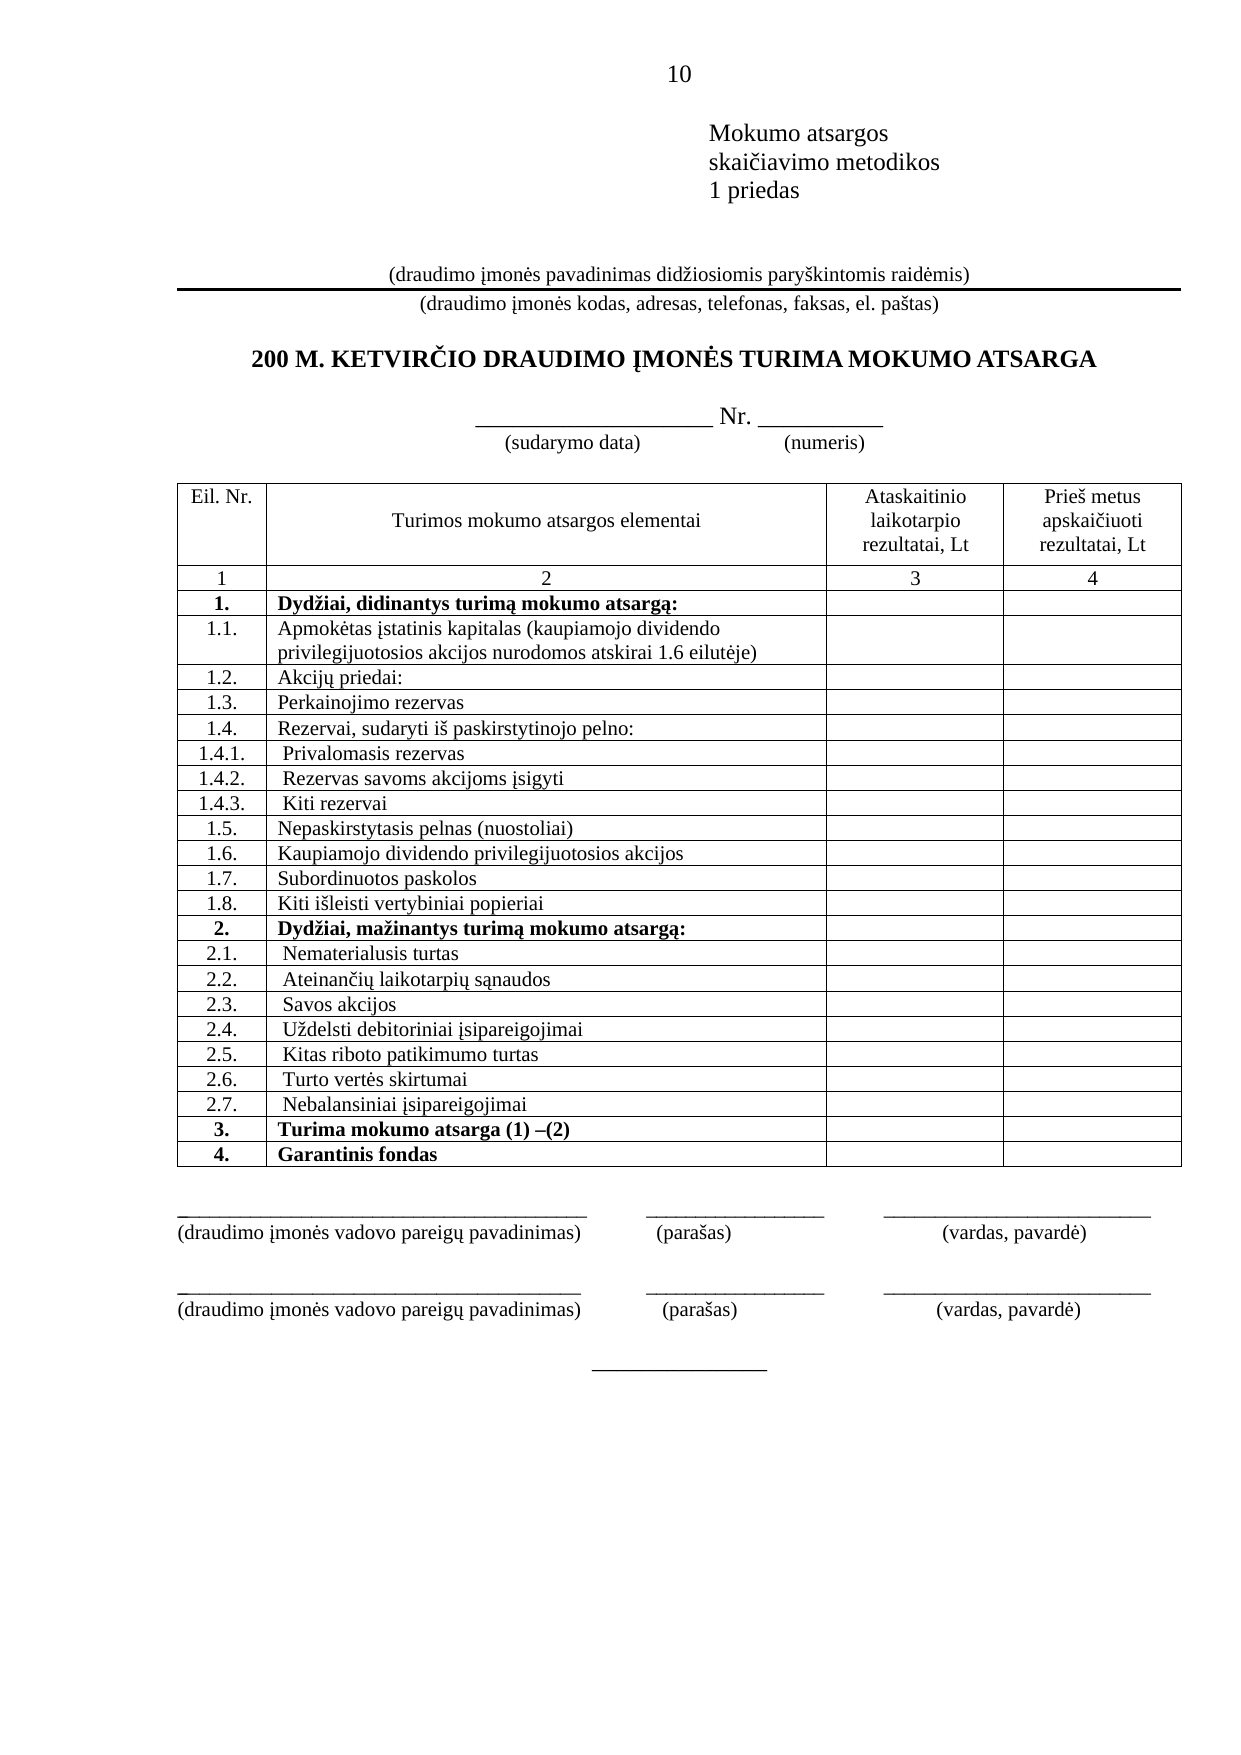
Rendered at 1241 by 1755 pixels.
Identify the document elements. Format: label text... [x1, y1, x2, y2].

table_cell [1004, 866, 1181, 890]
table_cell [1004, 1042, 1181, 1066]
table_cell Ateinančių laikotarpių sąnaudos [267, 966, 826, 991]
table_header Prieš metus apskaičiuoti rezultatai, Lt [1004, 484, 1181, 565]
text (draudimo įmonės vadovo pareigų pavadinimas) (parašas) (vardas, pavardė) [177, 1297, 1181, 1321]
table_cell [827, 941, 1003, 965]
table_cell Garantinis fondas [267, 1142, 826, 1166]
table_cell 3 [827, 566, 1003, 590]
table_cell [1004, 616, 1181, 664]
table_cell [827, 1017, 1003, 1041]
table_cell [827, 715, 1003, 739]
table_cell 2.3. [178, 992, 266, 1016]
text 1 priedas [177, 176, 1181, 204]
table_cell 1 [178, 566, 266, 590]
table_cell 3. [178, 1117, 266, 1141]
text ______________ [177, 1345, 1181, 1374]
table_cell Rezervas savoms akcijoms įsigyti [267, 766, 826, 790]
table_cell [1004, 816, 1181, 840]
table_cell Kiti išleisti vertybiniai popieriai [267, 891, 826, 915]
table_cell [1004, 1092, 1181, 1116]
table_cell 2.5. [178, 1042, 266, 1066]
table_cell [827, 766, 1003, 790]
table_cell [1004, 1067, 1181, 1091]
table_cell 2.1. [178, 941, 266, 965]
table_cell Apmokėtas įstatinis kapitalas (kaupiamojo dividendo privilegijuotosios akcijos nurodomos atskirai 1.6 eilutėje) [267, 616, 826, 664]
table_cell 2. [178, 916, 266, 940]
table_cell 1.5. [178, 816, 266, 840]
table_cell Nebalansiniai įsipareigojimai [267, 1092, 826, 1116]
text (draudimo įmonės pavadinimas didžiosiomis paryškintomis raidėmis) [177, 262, 1181, 288]
table_cell 2.7. [178, 1092, 266, 1116]
table_cell [1004, 665, 1181, 689]
table_cell Kaupiamojo dividendo privilegijuotosios akcijos [267, 841, 826, 865]
table_cell [1004, 891, 1181, 915]
table_cell 1. [178, 591, 266, 615]
table_cell [827, 690, 1003, 714]
table_cell 2 [267, 566, 826, 590]
table_cell 4 [1004, 566, 1181, 590]
table_cell [1004, 841, 1181, 865]
table_cell [1004, 916, 1181, 940]
table_cell [1004, 1142, 1181, 1166]
table_cell [1004, 941, 1181, 965]
table_cell Subordinuotos paskolos [267, 866, 826, 890]
table_cell Perkainojimo rezervas [267, 690, 826, 714]
text Mokumo atsargos [709, 118, 1181, 147]
table_cell Nepaskirstytasis pelnas (nuostoliai) [267, 816, 826, 840]
table_cell 1.2. [178, 665, 266, 689]
table_cell Kiti rezervai [267, 791, 826, 815]
table_cell 1.4.2. [178, 766, 266, 790]
table_header Eil. Nr. [178, 484, 266, 565]
table_cell [1004, 966, 1181, 991]
table_cell [1004, 690, 1181, 714]
table_cell 1.1. [178, 616, 266, 664]
table_cell [827, 866, 1003, 890]
table_cell Turima mokumo atsarga (1) –(2) [267, 1117, 826, 1141]
table_cell [827, 591, 1003, 615]
table_cell 2.4. [178, 1017, 266, 1041]
table_cell 1.6. [178, 841, 266, 865]
table_cell 2.2. [178, 966, 266, 991]
text (draudimo įmonės vadovo pareigų pavadinimas) (parašas) (vardas, pavardė) [177, 1220, 1181, 1244]
table_cell [1004, 1117, 1181, 1141]
table_cell 4. [178, 1142, 266, 1166]
table_cell 1.4.1. [178, 741, 266, 764]
text 200 M. KETVIRČIO DRAUDIMO ĮMONĖS TURIMA MOKUMO ATSARGA [177, 344, 1181, 373]
table_cell [827, 1117, 1003, 1141]
table_cell [827, 841, 1003, 865]
table_cell Uždelsti debitoriniai įsipareigojimai [267, 1017, 826, 1041]
table_cell [827, 816, 1003, 840]
table_cell [827, 1042, 1003, 1066]
table_cell [827, 1092, 1003, 1116]
table_cell 1.8. [178, 891, 266, 915]
table_cell Dydžiai, mažinantys turimą mokumo atsargą: [267, 916, 826, 940]
text ___________________ Nr. __________ [177, 401, 1181, 430]
table_cell Kitas riboto patikimumo turtas [267, 1042, 826, 1066]
table_cell [1004, 741, 1181, 764]
table_cell 1.4. [178, 715, 266, 739]
table_cell Dydžiai, didinantys turimą mokumo atsargą: [267, 591, 826, 615]
table_cell Nematerialusis turtas [267, 941, 826, 965]
table_cell [1004, 791, 1181, 815]
table_cell [827, 791, 1003, 815]
table_cell 1.4.3. [178, 791, 266, 815]
table_cell [827, 1142, 1003, 1166]
table_cell Privalomasis rezervas [267, 741, 826, 764]
table_cell [1004, 766, 1181, 790]
table_cell [1004, 715, 1181, 739]
table_cell [827, 1067, 1003, 1091]
table_cell Turto vertės skirtumai [267, 1067, 826, 1091]
table_cell 1.7. [178, 866, 266, 890]
text (draudimo įmonės kodas, adresas, telefonas, faksas, el. paštas) [177, 291, 1181, 315]
table_cell Akcijų priedai: [267, 665, 826, 689]
table_cell 2.6. [178, 1067, 266, 1091]
table_cell [1004, 1017, 1181, 1041]
table_cell [827, 741, 1003, 764]
table_cell [827, 891, 1003, 915]
text skaičiavimo metodikos [177, 147, 1181, 176]
table_cell [827, 992, 1003, 1016]
table_cell Savos akcijos [267, 992, 826, 1016]
table_cell [827, 665, 1003, 689]
table_cell [827, 916, 1003, 940]
table_header Turimos mokumo atsargos elementai [267, 484, 826, 565]
table_cell [827, 966, 1003, 991]
table_header Ataskaitinio laikotarpio rezultatai, Lt [827, 484, 1003, 565]
table_cell [1004, 992, 1181, 1016]
table_cell Rezervai, sudaryti iš paskirstytinojo pelno: [267, 715, 826, 739]
text (sudarymo data) (numeris) [177, 430, 1181, 454]
table_cell [1004, 591, 1181, 615]
table_cell [827, 616, 1003, 664]
table_cell 1.3. [178, 690, 266, 714]
